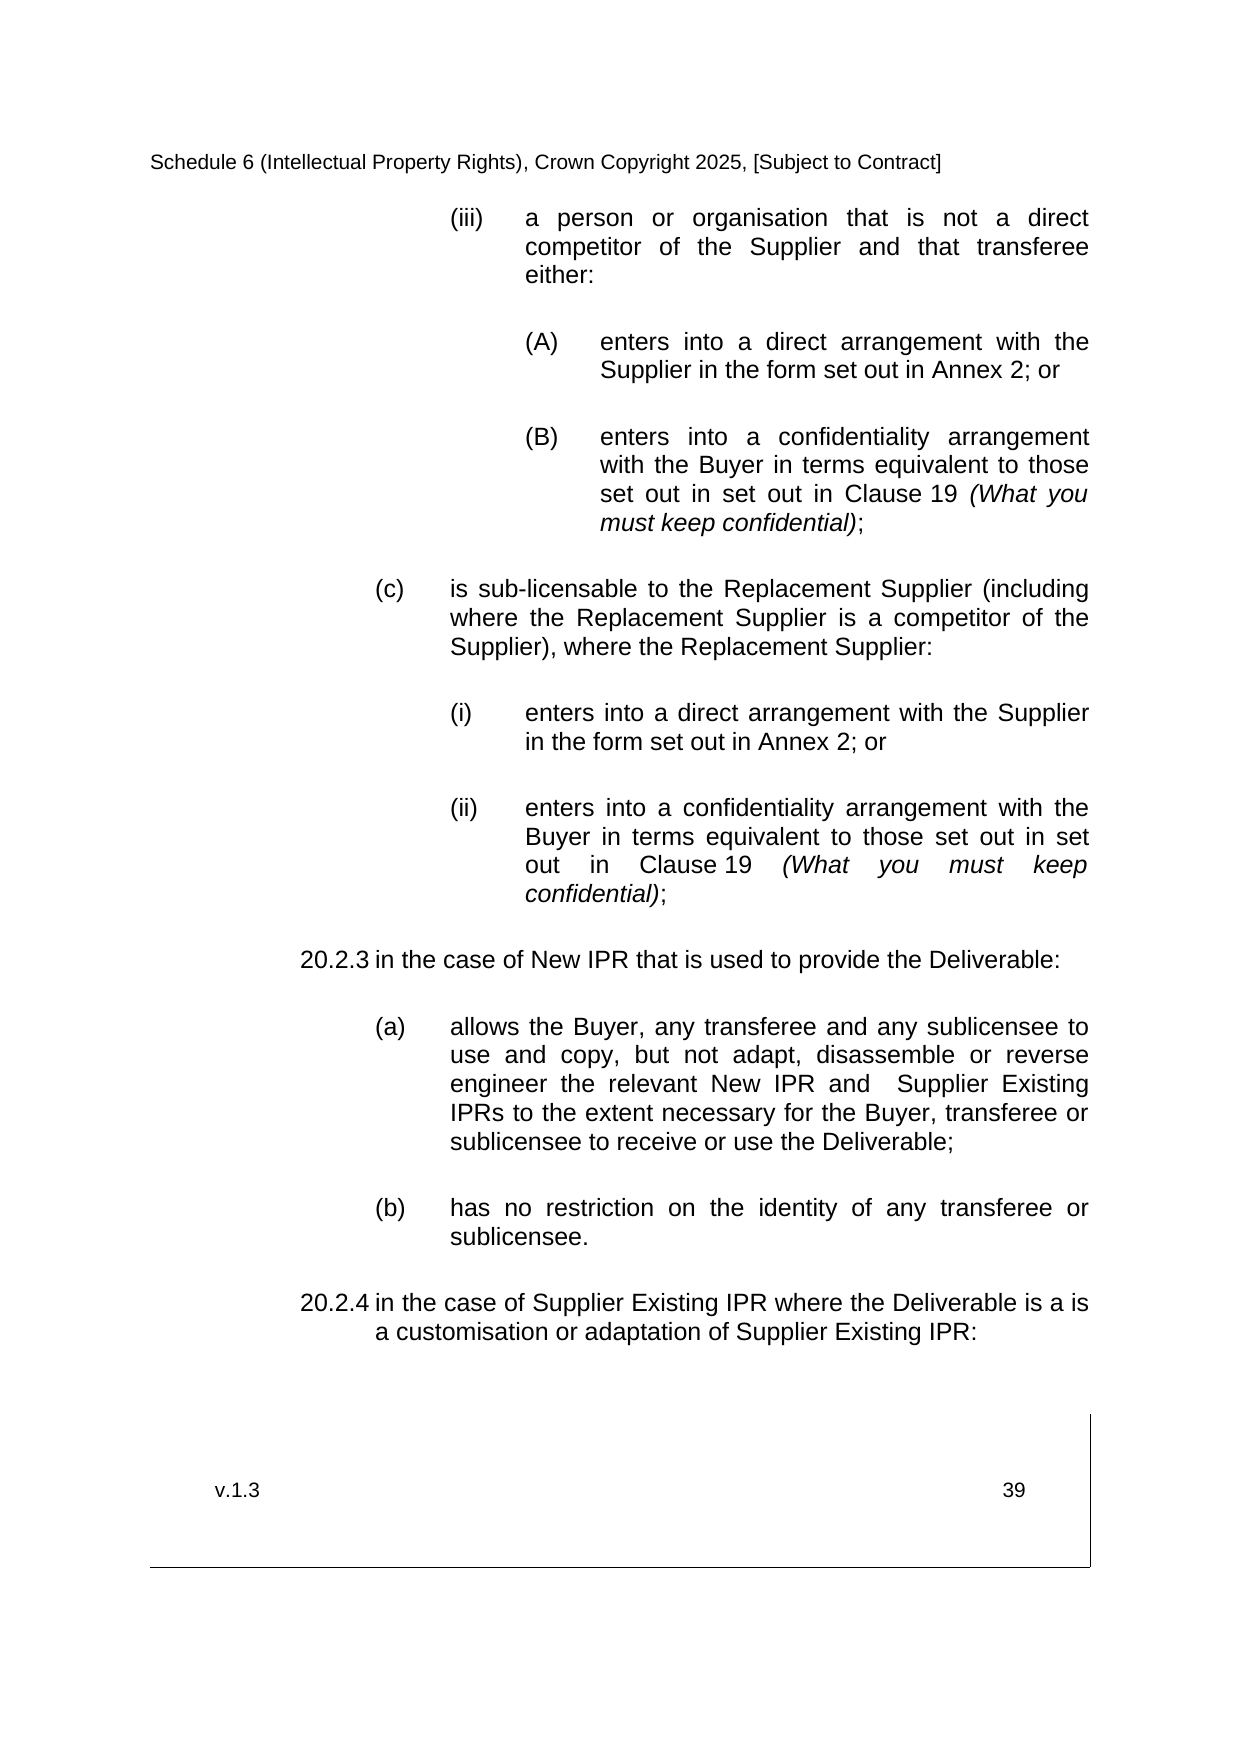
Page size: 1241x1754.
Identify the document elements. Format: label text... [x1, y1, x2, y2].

list a person or organisation that is not a direct competitor of the Supplier and that transferee either: [450, 203, 1090, 289]
list has no restriction on the identity of any transferee or sublicensee. [375, 1193, 1090, 1250]
list enters into a direct arrangement with the Supplier in the form set out in Annex 2; or [450, 698, 1090, 755]
list in the case of Supplier Existing IPR where the Deliverable is a is a customisation or adaptation of Supplier Existing IPR: [300, 1288, 1090, 1345]
list enters into a confidentiality arrangement with the Buyer in terms equivalent to those set out in set out in Clause 19 (What you must keep confidential); [525, 421, 1090, 536]
list enters into a direct arrangement with the Supplier in the form set out in Annex 2; or [525, 326, 1090, 384]
list allows the Buyer, any transferee and any sublicensee to use and copy, but not adapt, disassemble or reverse engineer the relevant New IPR and Supplier Existing IPRs to the extent necessary for the Buyer, transferee or sublicensee to receive or use the Deliverable; [375, 1011, 1090, 1155]
list is sub-licensable to the Replacement Supplier (including where the Replacement Supplier is a competitor of the Supplier), where the Replacement Supplier: [375, 574, 1090, 660]
list enters into a confidentiality arrangement with the Buyer in terms equivalent to those set out in set out in Clause 19 (What you must keep confidential); [450, 793, 1090, 908]
list in the case of New IPR that is used to provide the Deliverable: [300, 945, 1090, 974]
